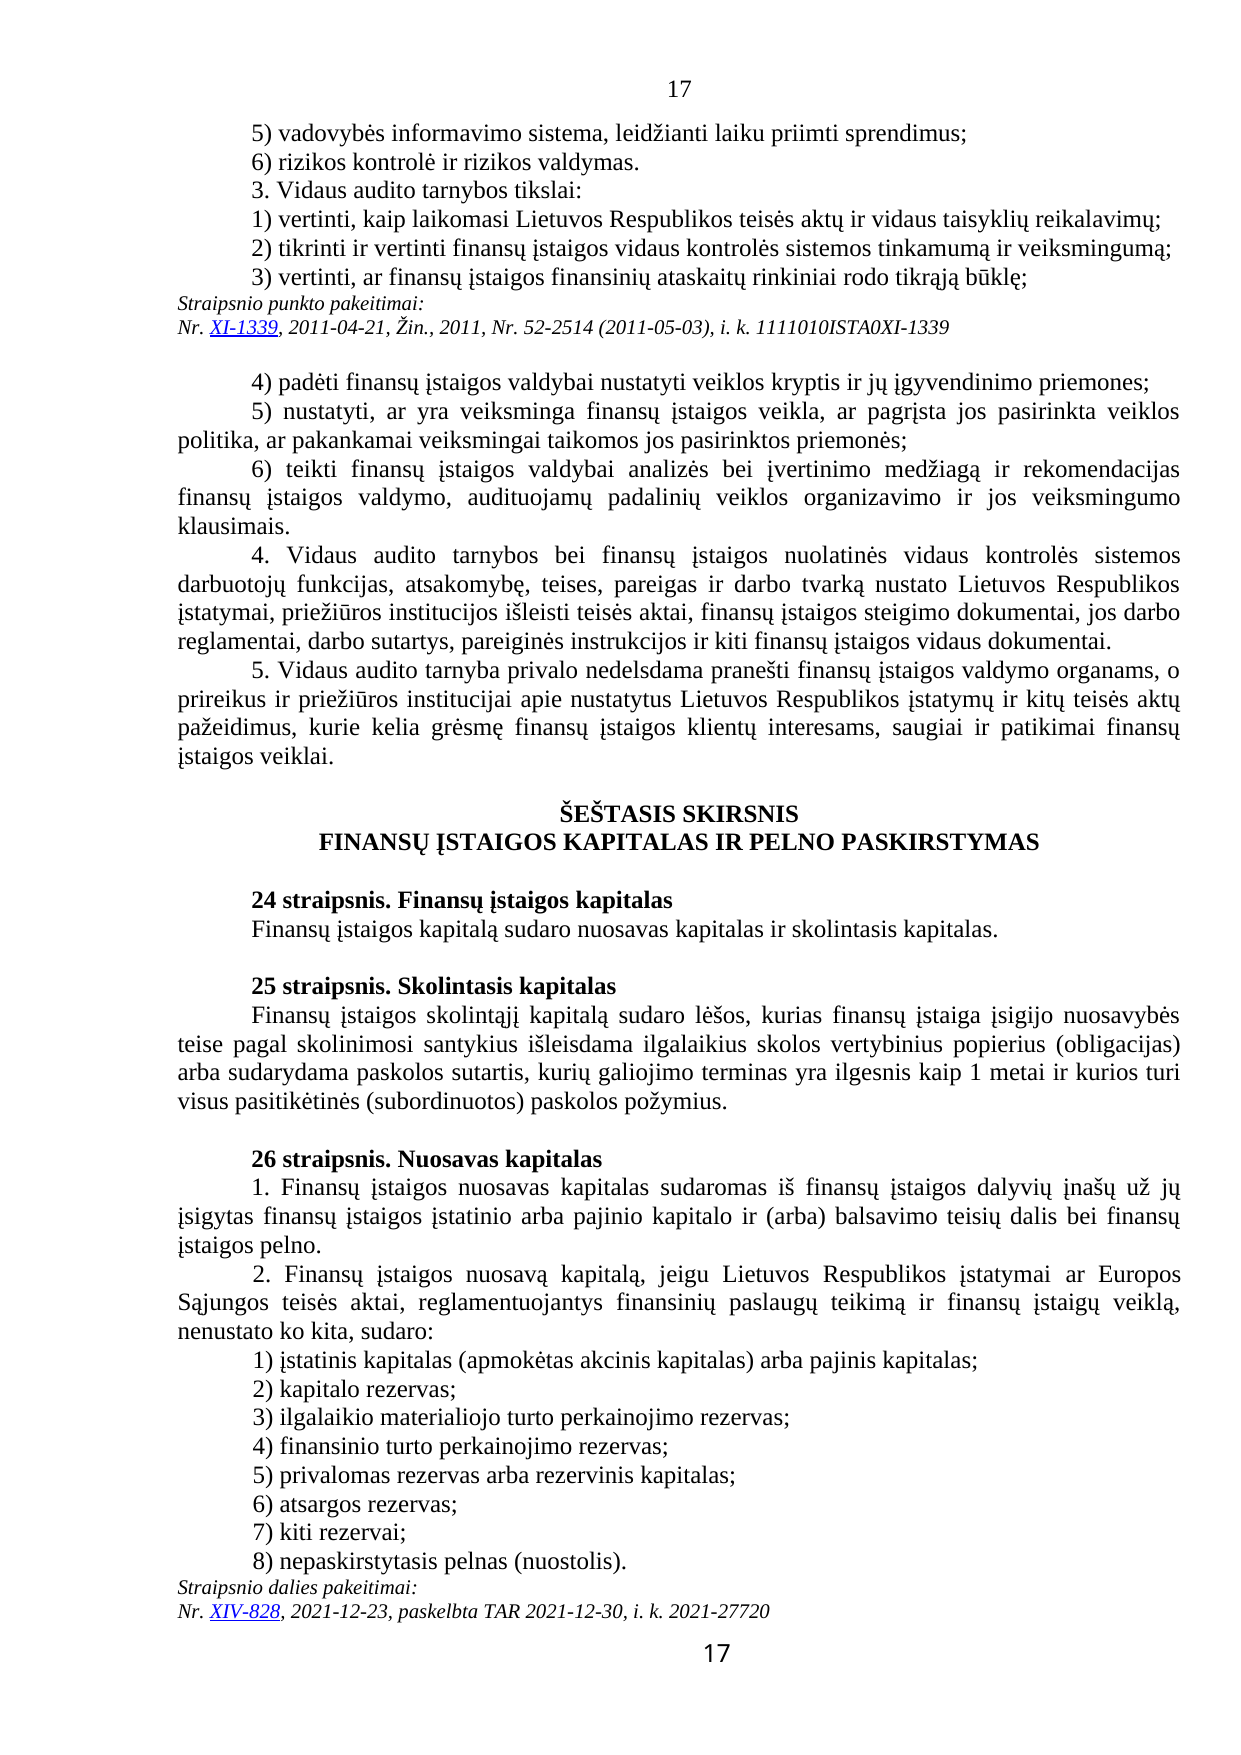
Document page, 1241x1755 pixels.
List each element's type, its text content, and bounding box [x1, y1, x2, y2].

text 6) rizikos kontrolė ir rizikos valdymas. [177, 147, 1181, 176]
text 4) finansinio turto perkainojimo rezervas; [177, 1431, 1181, 1460]
text 3) vertinti, ar finansų įstaigos finansinių ataskaitų rinkiniai rodo tikrąją būklę; [177, 262, 1181, 291]
text Nr. XIV-828, 2021-12-23, paskelbta TAR 2021-12-30, i. k. 2021-27720 [177, 1599, 1181, 1623]
text 24 straipsnis. Finansų įstaigos kapitalas [177, 885, 1181, 914]
text Finansų įstaigos kapitalą sudaro nuosavas kapitalas ir skolintasis kapitalas. [177, 914, 1181, 942]
text 1. Finansų įstaigos nuosavas kapitalas sudaromas iš finansų įstaigos dalyvių įnašų už jų įsigytas finansų įstaigos įstatinio arba pajinio kapitalo ir (arba) balsavimo teisių dalis bei finansų įstaigos pelno. [177, 1172, 1181, 1259]
text 4) padėti finansų įstaigos valdybai nustatyti veiklos kryptis ir jų įgyvendinimo priemones; [177, 367, 1181, 396]
text Finansų įstaigos skolintąjį kapitalą sudaro lėšos, kurias finansų įstaiga įsigijo nuosavybės teise pagal skolinimosi santykius išleisdama ilgalaikius skolos vertybinius popierius (obligacijas) arba sudarydama paskolos sutartis, kurių galiojimo terminas yra ilgesnis kaip 1 metai ir kurios turi visus pasitikėtinės (subordinuotos) paskolos požymius. [177, 1000, 1181, 1115]
text 5. Vidaus audito tarnyba privalo nedelsdama pranešti finansų įstaigos valdymo organams, o prireikus ir priežiūros institucijai apie nustatytus Lietuvos Respublikos įstatymų ir kitų teisės aktų pažeidimus, kurie kelia grėsmę finansų įstaigos klientų interesams, saugiai ir patikimai finansų įstaigos veiklai. [177, 655, 1181, 770]
text Nr. XI-1339, 2011-04-21, Žin., 2011, Nr. 52-2514 (2011-05-03), i. k. 1111010ISTA0XI-1339 [177, 315, 1181, 339]
text 2) tikrinti ir vertinti finansų įstaigos vidaus kontrolės sistemos tinkamumą ir veiksmingumą; [177, 233, 1181, 262]
text 8) nepaskirstytasis pelnas (nuostolis). [177, 1546, 1181, 1575]
text 2) kapitalo rezervas; [177, 1374, 1181, 1402]
text 25 straipsnis. Skolintasis kapitalas [177, 971, 1181, 1000]
text 26 straipsnis. Nuosavas kapitalas [177, 1144, 1181, 1172]
text 3) ilgalaikio materialiojo turto perkainojimo rezervas; [177, 1402, 1181, 1431]
text Straipsnio dalies pakeitimai: [177, 1575, 1181, 1599]
text ŠEŠTASIS SKIRSNIS [177, 799, 1181, 827]
text 1) įstatinis kapitalas (apmokėtas akcinis kapitalas) arba pajinis kapitalas; [177, 1345, 1181, 1374]
text 3. Vidaus audito tarnybos tikslai: [177, 176, 1181, 204]
text Straipsnio punkto pakeitimai: [177, 291, 1181, 315]
text 5) privalomas rezervas arba rezervinis kapitalas; [177, 1460, 1181, 1489]
text 1) vertinti, kaip laikomasi Lietuvos Respublikos teisės aktų ir vidaus taisyklių reikalavimų; [177, 204, 1181, 233]
text FINANSŲ ĮSTAIGOS KAPITALAS IR PELNO PASKIRSTYMAS [177, 827, 1181, 856]
text 5) vadovybės informavimo sistema, leidžianti laiku priimti sprendimus; [177, 118, 1181, 147]
text 4. Vidaus audito tarnybos bei finansų įstaigos nuolatinės vidaus kontrolės sistemos darbuotojų funkcijas, atsakomybę, teises, pareigas ir darbo tvarką nustato Lietuvos Respublikos įstatymai, priežiūros institucijos išleisti teisės aktai, finansų įstaigos steigimo dokumentai, jos darbo reglamentai, darbo sutartys, pareiginės instrukcijos ir kiti finansų įstaigos vidaus dokumentai. [177, 540, 1181, 655]
text 6) atsargos rezervas; [177, 1489, 1181, 1517]
text 5) nustatyti, ar yra veiksminga finansų įstaigos veikla, ar pagrįsta jos pasirinkta veiklos politika, ar pakankamai veiksmingai taikomos jos pasirinktos priemonės; [177, 396, 1181, 454]
text 2. Finansų įstaigos nuosavą kapitalą, jeigu Lietuvos Respublikos įstatymai ar Europos Sąjungos teisės aktai, reglamentuojantys finansinių paslaugų teikimą ir finansų įstaigų veiklą, nenustato ko kita, sudaro: [177, 1259, 1181, 1345]
text 6) teikti finansų įstaigos valdybai analizės bei įvertinimo medžiagą ir rekomendacijas finansų įstaigos valdymo, audituojamų padalinių veiklos organizavimo ir jos veiksmingumo klausimais. [177, 454, 1181, 540]
text 7) kiti rezervai; [177, 1517, 1181, 1546]
